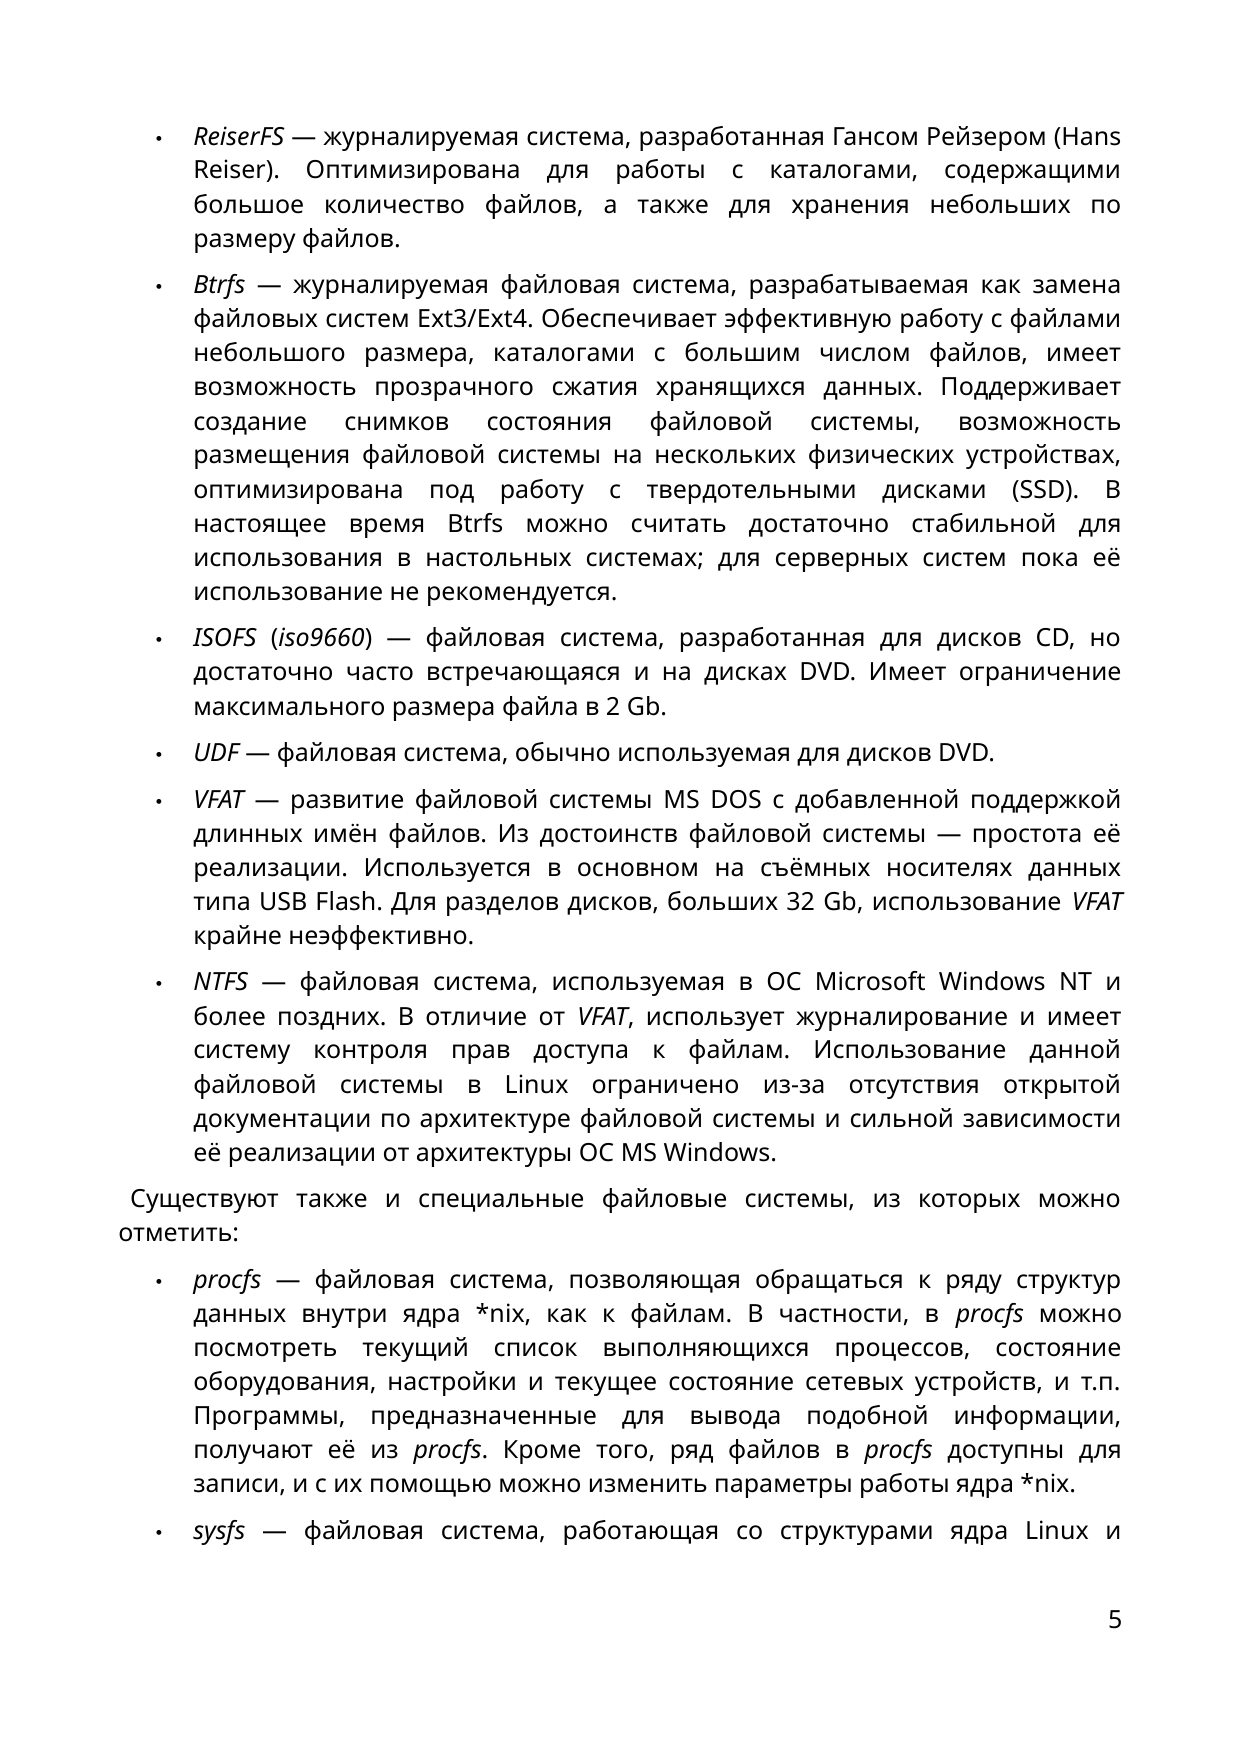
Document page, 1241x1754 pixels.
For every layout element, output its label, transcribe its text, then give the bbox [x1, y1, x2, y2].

text Существуют также и специальные файловые системы, из которых можно отметить: [118, 1181, 1122, 1249]
list sysfs — файловая система, работающая со структурами ядра Linux и [156, 1512, 1122, 1547]
list procfs — файловая система, позволяющая обращаться к ряду структур данных внутри ядра *nix, как к файлам. В частности, в procfs можно посмотреть текущий список выполняющихся процессов, состояние оборудования, настройки и текущее состояние сетевых устройств, и т.п. Программы, предназначенные для вывода подобной информации, получают её из procfs. Кроме того, ряд файлов в procfs доступны для записи, и с их помощью можно изменить параметры работы ядра *nix. [156, 1262, 1122, 1500]
list NTFS — файловая система, используемая в ОС Microsoft Windows NT и более поздних. В отличие от VFAT, использует журналирование и имеет систему контроля прав доступа к файлам. Использование данной файловой системы в Linux ограничено из-за отсутствия открытой документации по архитектуре файловой системы и сильной зависимости её реализации от архитектуры ОС MS Windows. [156, 964, 1122, 1168]
list ISOFS (iso9660) — файловая система, разработанная для дисков CD, но достаточно часто встречающаяся и на дисках DVD. Имеет ограничение максимального размера файла в 2 Gb. [156, 620, 1122, 722]
list VFAT — развитие файловой системы MS DOS с добавленной поддержкой длинных имён файлов. Из достоинств файловой системы — простота её реализации. Используется в основном на съёмных носителях данных типа USB Flash. Для разделов дисков, больших 32 Gb, использование VFAT крайне неэффективно. [156, 781, 1122, 952]
list Btrfs — журналируемая файловая система, разрабатываемая как замена файловых систем Ext3/Ext4. Обеспечивает эффективную работу с файлами небольшого размера, каталогами с большим числом файлов, имеет возможность прозрачного сжатия хранящихся данных. Поддерживает создание снимков состояния файловой системы, возможность размещения файловой системы на нескольких физических устройствах, оптимизирована под работу с твердотельными дисками (SSD). В настоящее время Btrfs можно считать достаточно стабильной для использования в настольных системах; для серверных систем пока её использование не рекомендуется. [156, 267, 1122, 607]
list ReiserFS — журналируемая система, разработанная Гансом Рейзером (Hans Reiser). Оптимизирована для работы с каталогами, содержащими большое количество файлов, а также для хранения небольших по размеру файлов. [156, 118, 1122, 254]
list UDF — файловая система, обычно используемая для дисков DVD. [156, 735, 1122, 769]
